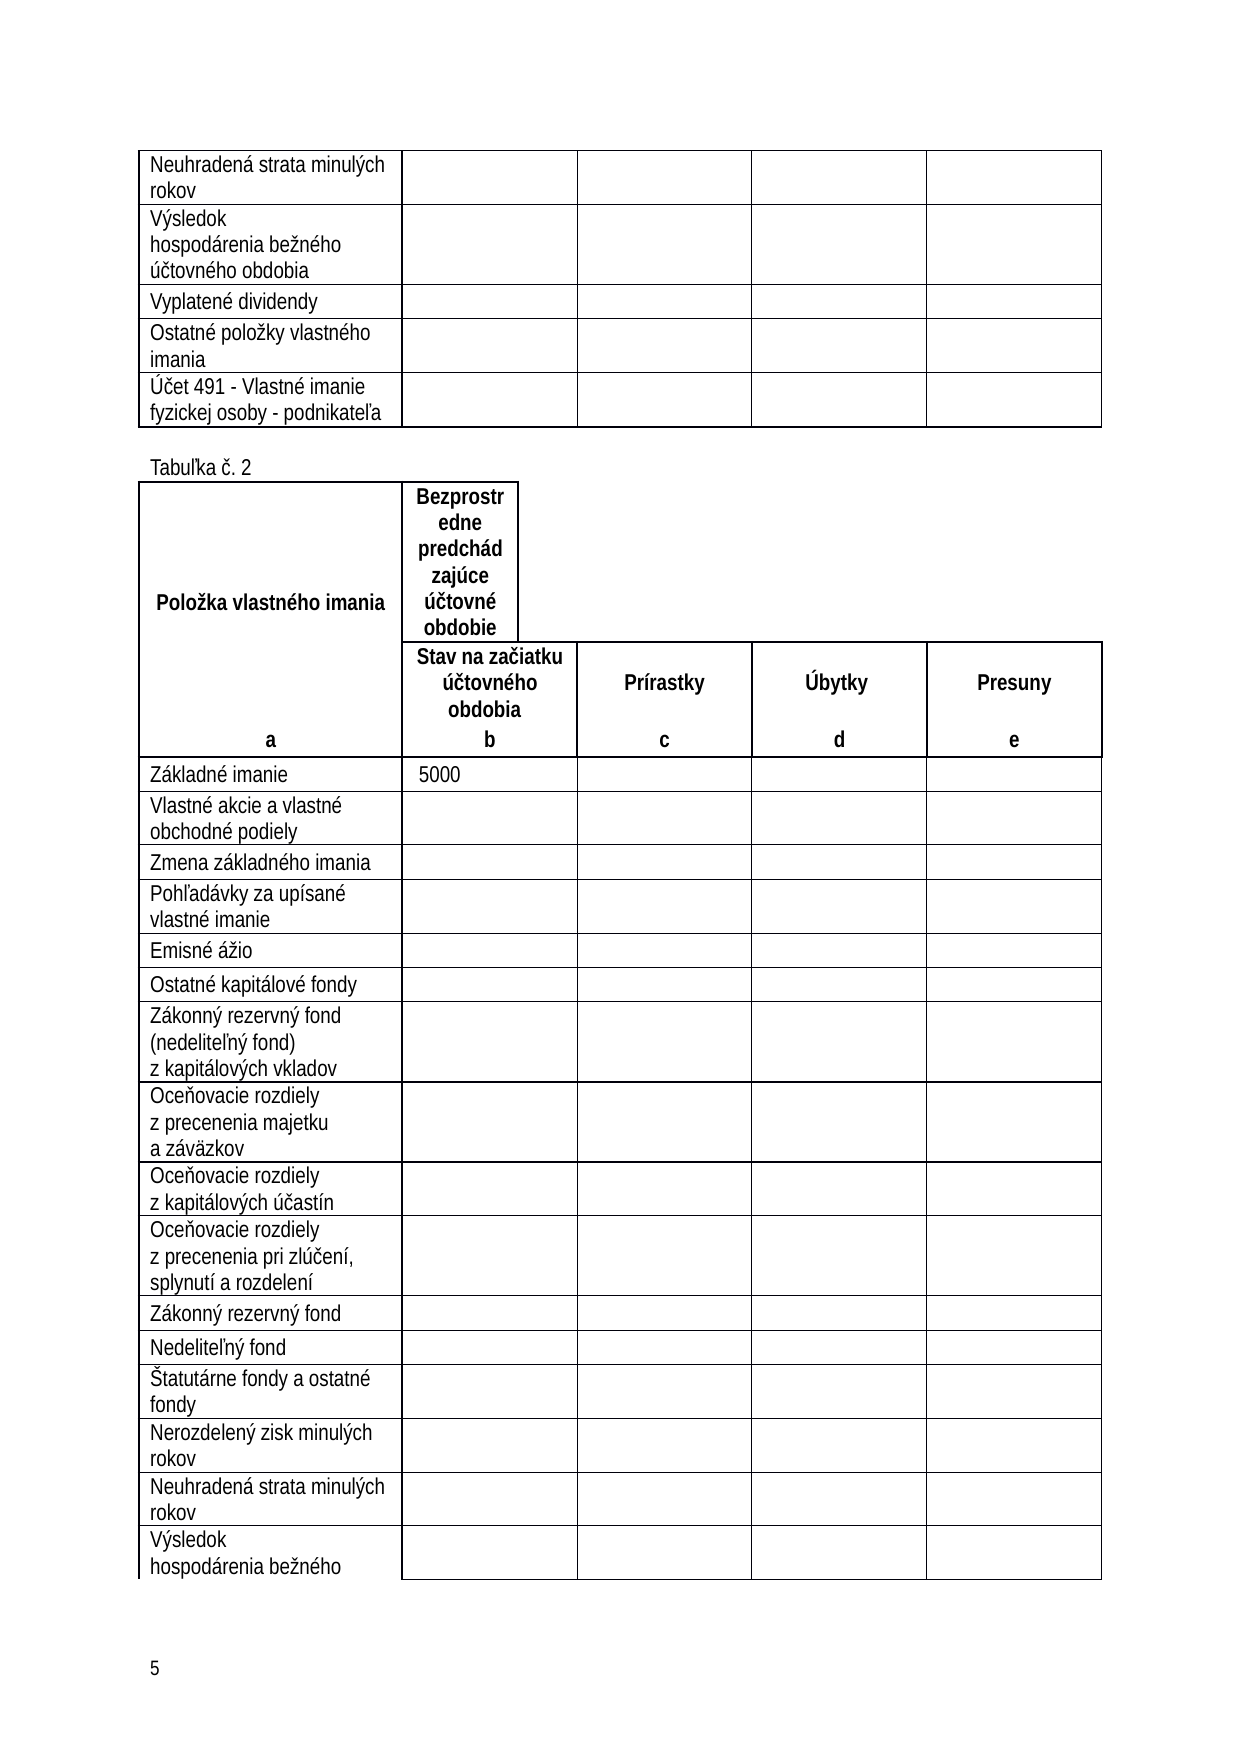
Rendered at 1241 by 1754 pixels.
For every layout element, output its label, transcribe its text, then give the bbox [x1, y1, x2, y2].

table_cell Pohľadávky za upísané vlastné imanie [140, 880, 401, 932]
table_cell [927, 1002, 1101, 1081]
table_cell [578, 151, 751, 204]
table_cell [403, 1163, 577, 1215]
table_cell [578, 1419, 751, 1472]
table_cell [578, 968, 751, 1001]
table_cell [927, 205, 1101, 284]
table_cell Zákonný rezervný fond [140, 1296, 401, 1330]
table_cell [403, 1296, 577, 1330]
table_header Položka vlastného imania [140, 483, 401, 722]
table_cell [752, 1163, 926, 1215]
table_cell [752, 285, 926, 318]
table_cell Ostatné kapitálové fondy [140, 968, 401, 1001]
table_cell b [403, 722, 576, 756]
table_header Bezprostredne predchádzajúce účtovné obdobie [403, 483, 517, 641]
table_cell [752, 1365, 926, 1418]
table_cell [403, 373, 577, 426]
table_cell d [753, 722, 926, 756]
table_cell c [578, 722, 751, 756]
table_cell [927, 1216, 1101, 1295]
table_cell Vlastné akcie a vlastné obchodné podiely [140, 792, 401, 844]
table_cell [403, 151, 577, 204]
table_cell [752, 205, 926, 284]
table_cell [927, 1331, 1101, 1364]
table_cell [403, 934, 577, 967]
table_cell [403, 1002, 577, 1081]
table_cell Prírastky [578, 643, 751, 722]
table_cell Oceňovacie rozdiely z precenenia pri zlúčení, splynutí a rozdelení [140, 1216, 401, 1295]
table_cell [752, 1002, 926, 1081]
table_cell [403, 205, 577, 284]
table_cell Oceňovacie rozdiely z kapitálových účastín [140, 1163, 401, 1215]
table_cell [927, 1296, 1101, 1330]
table_cell [927, 968, 1101, 1001]
table_cell [752, 1083, 926, 1161]
table_cell [927, 319, 1101, 372]
table_cell [752, 968, 926, 1001]
table_cell Účet 491 - Vlastné imanie fyzickej osoby - podnikateľa [140, 373, 401, 426]
table_cell [403, 1473, 577, 1525]
table_cell [403, 1419, 577, 1472]
table_cell [752, 319, 926, 372]
table_cell Výsledok hospodárenia bežného [140, 1526, 401, 1579]
table_cell Vyplatené dividendy [140, 285, 401, 318]
table_cell [927, 758, 1101, 791]
table_cell [578, 1331, 751, 1364]
table_cell [578, 792, 751, 844]
table_cell [578, 1163, 751, 1215]
table_cell [403, 880, 577, 932]
table_cell [752, 1473, 926, 1525]
table_cell Výsledok hospodárenia bežného účtovného obdobia [140, 205, 401, 284]
table_cell [927, 1365, 1101, 1418]
table_cell [578, 1216, 751, 1295]
table_cell Stav na začiatku účtovného obdobia [403, 643, 576, 722]
table_cell [578, 845, 751, 879]
table_cell Presuny [928, 643, 1101, 722]
table_cell Neuhradená strata minulých rokov [140, 1473, 401, 1525]
table_cell [403, 319, 577, 372]
table_cell [752, 758, 926, 791]
table_cell [752, 373, 926, 426]
table_cell [578, 758, 751, 791]
table_cell [927, 880, 1101, 932]
table_cell [578, 1296, 751, 1330]
table_cell Zákonný rezervný fond (nedeliteľný fond) z kapitálových vkladov [140, 1002, 401, 1081]
table_cell [752, 1331, 926, 1364]
table_cell Nedeliteľný fond [140, 1331, 401, 1364]
table_cell [403, 845, 577, 879]
table_cell [578, 373, 751, 426]
table_cell [927, 285, 1101, 318]
table_cell Úbytky [753, 643, 926, 722]
table_cell [927, 1473, 1101, 1525]
table_cell [403, 1083, 577, 1161]
table_cell [927, 1419, 1101, 1472]
table_cell [927, 1083, 1101, 1161]
table_cell Neuhradená strata minulých rokov [140, 151, 401, 204]
table_cell Oceňovacie rozdiely z precenenia majetku a záväzkov [140, 1083, 401, 1161]
table_cell [403, 968, 577, 1001]
table_cell [578, 1526, 751, 1579]
table_cell Zmena základného imania [140, 845, 401, 879]
table_cell Ostatné položky vlastného imania [140, 319, 401, 372]
table_cell [927, 1163, 1101, 1215]
table_cell [578, 1473, 751, 1525]
table_cell [403, 1216, 577, 1295]
table_cell e [928, 722, 1101, 756]
table_cell [752, 1216, 926, 1295]
table_cell [752, 1296, 926, 1330]
table_cell [752, 880, 926, 932]
table_cell Základné imanie [140, 758, 401, 791]
table_cell [403, 1331, 577, 1364]
table_cell [927, 845, 1101, 879]
table_header [519, 481, 1102, 641]
table_cell [927, 792, 1101, 844]
table_cell [578, 285, 751, 318]
table_cell [752, 1526, 926, 1579]
table_cell [578, 319, 751, 372]
table_cell [578, 880, 751, 932]
table_cell [752, 792, 926, 844]
table_cell [403, 1526, 577, 1579]
table_cell [578, 205, 751, 284]
table_cell [927, 1526, 1101, 1579]
table_cell [752, 1419, 926, 1472]
table_cell Emisné ážio [140, 934, 401, 967]
table_cell [403, 285, 577, 318]
table_cell [752, 934, 926, 967]
table_cell [403, 1365, 577, 1418]
text Tabuľka č. 2 [150, 454, 1090, 481]
table_cell [927, 373, 1101, 426]
table_cell a [140, 722, 401, 756]
table_cell 5000 [403, 758, 577, 791]
table_cell [578, 1083, 751, 1161]
table_cell Štatutárne fondy a ostatné fondy [140, 1365, 401, 1418]
table_cell [578, 1365, 751, 1418]
table_cell [752, 845, 926, 879]
table_cell [578, 1002, 751, 1081]
table_cell [927, 151, 1101, 204]
table_cell [752, 151, 926, 204]
table_cell Nerozdelený zisk minulých rokov [140, 1419, 401, 1472]
table_cell [578, 934, 751, 967]
table_cell [927, 934, 1101, 967]
table_cell [403, 792, 577, 844]
